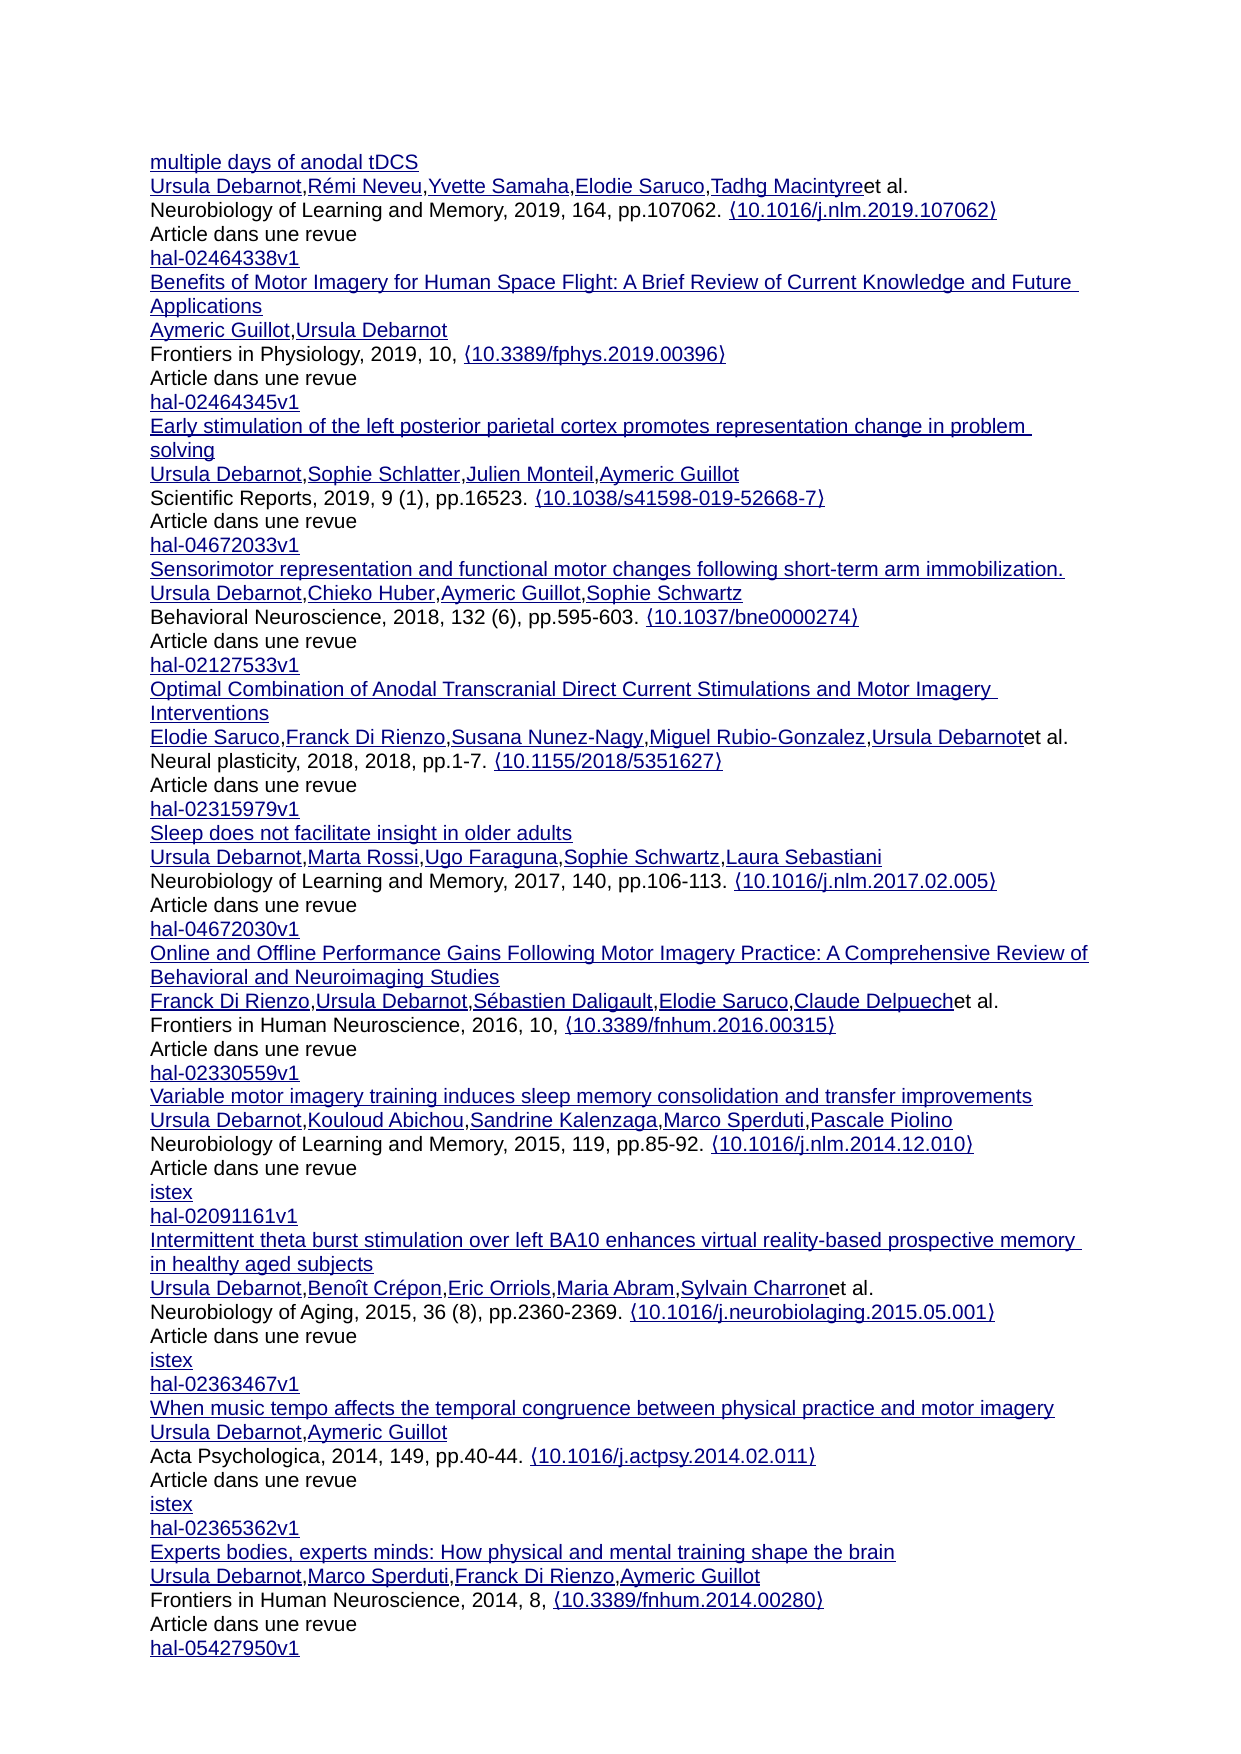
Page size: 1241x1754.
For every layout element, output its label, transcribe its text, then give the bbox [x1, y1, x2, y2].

table_cell Optimal Combination of Anodal Transcranial Direct Current Stimulations and Motor Imagery Interventions Elodie Saruco,Franck Di Rienzo,Susana Nunez-Nagy,Miguel Rubio-Gonzalez,Ursula Debarnotet al. Neural plasticity, 2018, 2018, pp.1-7. ⟨10.1155/2018/5351627⟩ Article dans une revue hal-02315979v1 [150, 677, 1090, 821]
table_cell Variable motor imagery training induces sleep memory consolidation and transfer improvements Ursula Debarnot,Kouloud Abichou,Sandrine Kalenzaga,Marco Sperduti,Pascale Piolino Neurobiology of Learning and Memory, 2015, 119, pp.85-92. ⟨10.1016/j.nlm.2014.12.010⟩ Article dans une revue istex hal-02091161v1 [150, 1084, 1090, 1228]
table_cell Online and Offline Performance Gains Following Motor Imagery Practice: A Comprehensive Review of Behavioral and Neuroimaging Studies Franck Di Rienzo,Ursula Debarnot,Sébastien Daligault,Elodie Saruco,Claude Delpuechet al. Frontiers in Human Neuroscience, 2016, 10, ⟨10.3389/fnhum.2016.00315⟩ Article dans une revue hal-02330559v1 [150, 941, 1090, 1084]
table_cell Sensorimotor representation and functional motor changes following short-term arm immobilization. Ursula Debarnot,Chieko Huber,Aymeric Guillot,Sophie Schwartz Behavioral Neuroscience, 2018, 132 (6), pp.595-603. ⟨10.1037/bne0000274⟩ Article dans une revue hal-02127533v1 [150, 557, 1090, 677]
table_cell Benefits of Motor Imagery for Human Space Flight: A Brief Review of Current Knowledge and Future Applications Aymeric Guillot,Ursula Debarnot Frontiers in Physiology, 2019, 10, ⟨10.3389/fphys.2019.00396⟩ Article dans une revue hal-02464345v1 [150, 270, 1090, 413]
table_cell Early stimulation of the left posterior parietal cortex promotes representation change in problem solving Ursula Debarnot,Sophie Schlatter,Julien Monteil,Aymeric Guillot Scientific Reports, 2019, 9 (1), pp.16523. ⟨10.1038/s41598-019-52668-7⟩ Article dans une revue hal-04672033v1 [150, 414, 1090, 557]
table_cell Sleep does not facilitate insight in older adults Ursula Debarnot,Marta Rossi,Ugo Faraguna,Sophie Schwartz,Laura Sebastiani Neurobiology of Learning and Memory, 2017, 140, pp.106-113. ⟨10.1016/j.nlm.2017.02.005⟩ Article dans une revue hal-04672030v1 [150, 821, 1090, 941]
table_cell Intermittent theta burst stimulation over left BA10 enhances virtual reality-based prospective memory in healthy aged subjects Ursula Debarnot,Benoît Crépon,Eric Orriols,Maria Abram,Sylvain Charronet al. Neurobiology of Aging, 2015, 36 (8), pp.2360-2369. ⟨10.1016/j.neurobiolaging.2015.05.001⟩ Article dans une revue istex hal-02363467v1 [150, 1228, 1090, 1396]
table_cell multiple days of anodal tDCS Ursula Debarnot,Rémi Neveu,Yvette Samaha,Elodie Saruco,Tadhg Macintyreet al. Neurobiology of Learning and Memory, 2019, 164, pp.107062. ⟨10.1016/j.nlm.2019.107062⟩ Article dans une revue hal-02464338v1 [150, 150, 1090, 270]
table_cell When music tempo affects the temporal congruence between physical practice and motor imagery Ursula Debarnot,Aymeric Guillot Acta Psychologica, 2014, 149, pp.40-44. ⟨10.1016/j.actpsy.2014.02.011⟩ Article dans une revue istex hal-02365362v1 [150, 1396, 1090, 1539]
table_cell Experts bodies, experts minds: How physical and mental training shape the brain Ursula Debarnot,Marco Sperduti,Franck Di Rienzo,Aymeric Guillot Frontiers in Human Neuroscience, 2014, 8, ⟨10.3389/fnhum.2014.00280⟩ Article dans une revue hal-05427950v1 [150, 1540, 1090, 1659]
